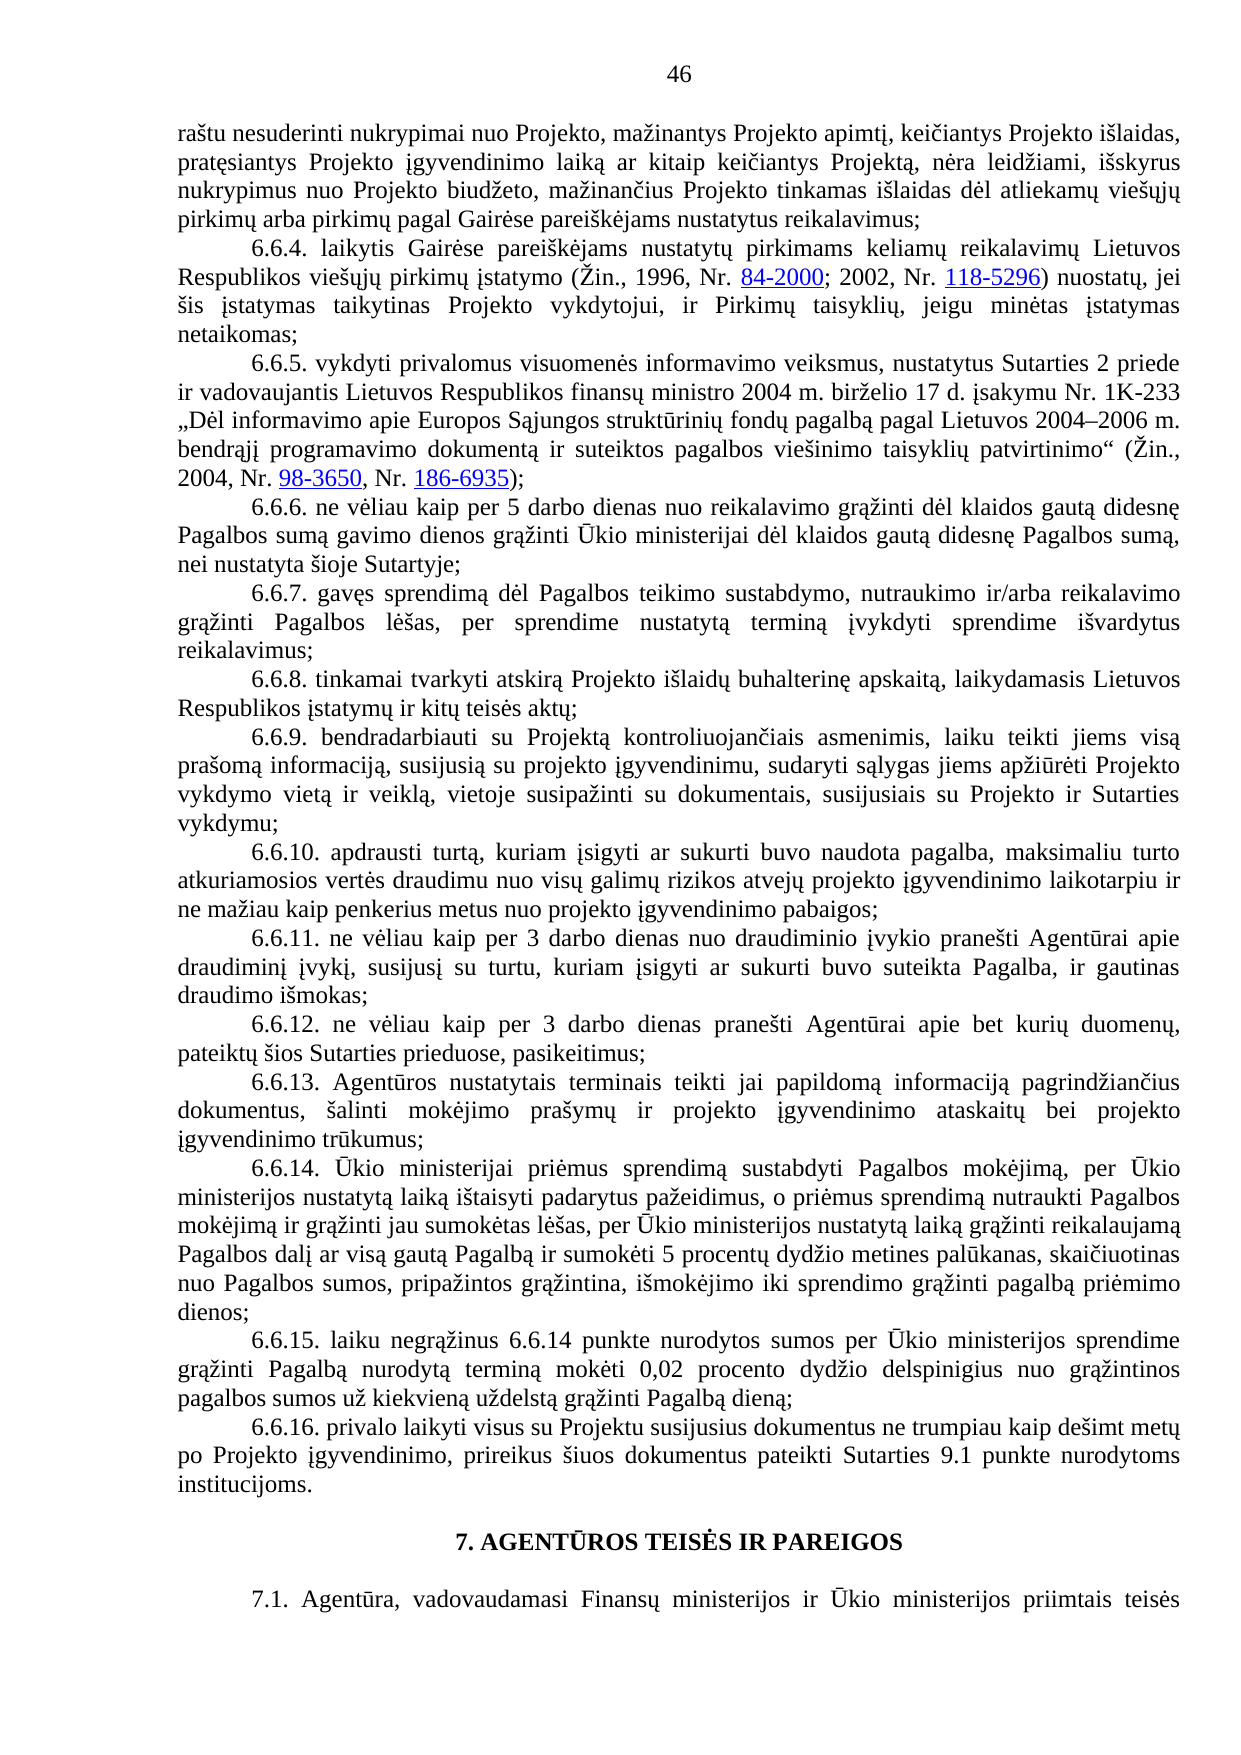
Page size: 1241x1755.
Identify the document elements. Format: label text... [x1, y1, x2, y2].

text 6.6.8. tinkamai tvarkyti atskirą Projekto išlaidų buhalterinę apskaitą, laikydamasis Lietuvos Respublikos įstatymų ir kitų teisės aktų; [177, 664, 1181, 722]
text 6.6.16. privalo laikyti visus su Projektu susijusius dokumentus ne trumpiau kaip dešimt metų po Projekto įgyvendinimo, prireikus šiuos dokumentus pateikti Sutarties 9.1 punkte nurodytoms institucijoms. [177, 1412, 1181, 1498]
text 6.6.15. laiku negrąžinus 6.6.14 punkte nurodytos sumos per Ūkio ministerijos sprendime grąžinti Pagalbą nurodytą terminą mokėti 0,02 procento dydžio delspinigius nuo grąžintinos pagalbos sumos už kiekvieną uždelstą grąžinti Pagalbą dieną; [177, 1326, 1181, 1412]
text 6.6.9. bendradarbiauti su Projektą kontroliuojančiais asmenimis, laiku teikti jiems visą prašomą informaciją, susijusią su projekto įgyvendinimu, sudaryti sąlygas jiems apžiūrėti Projekto vykdymo vietą ir veiklą, vietoje susipažinti su dokumentais, susijusiais su Projekto ir Sutarties vykdymu; [177, 722, 1181, 837]
text 7. AGENTŪROS TEISĖS IR PAREIGOS [177, 1527, 1181, 1556]
text 6.6.14. Ūkio ministerijai priėmus sprendimą sustabdyti Pagalbos mokėjimą, per Ūkio ministerijos nustatytą laiką ištaisyti padarytus pažeidimus, o priėmus sprendimą nutraukti Pagalbos mokėjimą ir grąžinti jau sumokėtas lėšas, per Ūkio ministerijos nustatytą laiką grąžinti reikalaujamą Pagalbos dalį ar visą gautą Pagalbą ir sumokėti 5 procentų dydžio metines palūkanas, skaičiuotinas nuo Pagalbos sumos, pripažintos grąžintina, išmokėjimo iki sprendimo grąžinti pagalbą priėmimo dienos; [177, 1153, 1181, 1326]
text raštu nesuderinti nukrypimai nuo Projekto, mažinantys Projekto apimtį, keičiantys Projekto išlaidas, pratęsiantys Projekto įgyvendinimo laiką ar kitaip keičiantys Projektą, nėra leidžiami, išskyrus nukrypimus nuo Projekto biudžeto, mažinančius Projekto tinkamas išlaidas dėl atliekamų viešųjų pirkimų arba pirkimų pagal Gairėse pareiškėjams nustatytus reikalavimus; [177, 118, 1181, 233]
text 7.1. Agentūra, vadovaudamasi Finansų ministerijos ir Ūkio ministerijos priimtais teisės [177, 1584, 1181, 1613]
text 6.6.7. gavęs sprendimą dėl Pagalbos teikimo sustabdymo, nutraukimo ir/arba reikalavimo grąžinti Pagalbos lėšas, per sprendime nustatytą terminą įvykdyti sprendime išvardytus reikalavimus; [177, 578, 1181, 664]
text 6.6.11. ne vėliau kaip per 3 darbo dienas nuo draudiminio įvykio pranešti Agentūrai apie draudiminį įvykį, susijusį su turtu, kuriam įsigyti ar sukurti buvo suteikta Pagalba, ir gautinas draudimo išmokas; [177, 923, 1181, 1009]
text 6.6.13. Agentūros nustatytais terminais teikti jai papildomą informaciją pagrindžiančius dokumentus, šalinti mokėjimo prašymų ir projekto įgyvendinimo ataskaitų bei projekto įgyvendinimo trūkumus; [177, 1067, 1181, 1153]
text 6.6.10. apdrausti turtą, kuriam įsigyti ar sukurti buvo naudota pagalba, maksimaliu turto atkuriamosios vertės draudimu nuo visų galimų rizikos atvejų projekto įgyvendinimo laikotarpiu ir ne mažiau kaip penkerius metus nuo projekto įgyvendinimo pabaigos; [177, 837, 1181, 923]
text 6.6.6. ne vėliau kaip per 5 darbo dienas nuo reikalavimo grąžinti dėl klaidos gautą didesnę Pagalbos sumą gavimo dienos grąžinti Ūkio ministerijai dėl klaidos gautą didesnę Pagalbos sumą, nei nustatyta šioje Sutartyje; [177, 492, 1181, 578]
text 6.6.12. ne vėliau kaip per 3 darbo dienas pranešti Agentūrai apie bet kurių duomenų, pateiktų šios Sutarties prieduose, pasikeitimus; [177, 1009, 1181, 1067]
text 6.6.5. vykdyti privalomus visuomenės informavimo veiksmus, nustatytus Sutarties 2 priede ir vadovaujantis Lietuvos Respublikos finansų ministro 2004 m. birželio 17 d. įsakymu Nr. 1K-233 „Dėl informavimo apie Europos Sąjungos struktūrinių fondų pagalbą pagal Lietuvos 2004–2006 m. bendrąjį programavimo dokumentą ir suteiktos pagalbos viešinimo taisyklių patvirtinimo“ (Žin., 2004, Nr. 98-3650, Nr. 186-6935); [177, 348, 1181, 492]
text 6.6.4. laikytis Gairėse pareiškėjams nustatytų pirkimams keliamų reikalavimų Lietuvos Respublikos viešųjų pirkimų įstatymo (Žin., 1996, Nr. 84-2000; 2002, Nr. 118-5296) nuostatų, jei šis įstatymas taikytinas Projekto vykdytojui, ir Pirkimų taisyklių, jeigu minėtas įstatymas netaikomas; [177, 233, 1181, 348]
